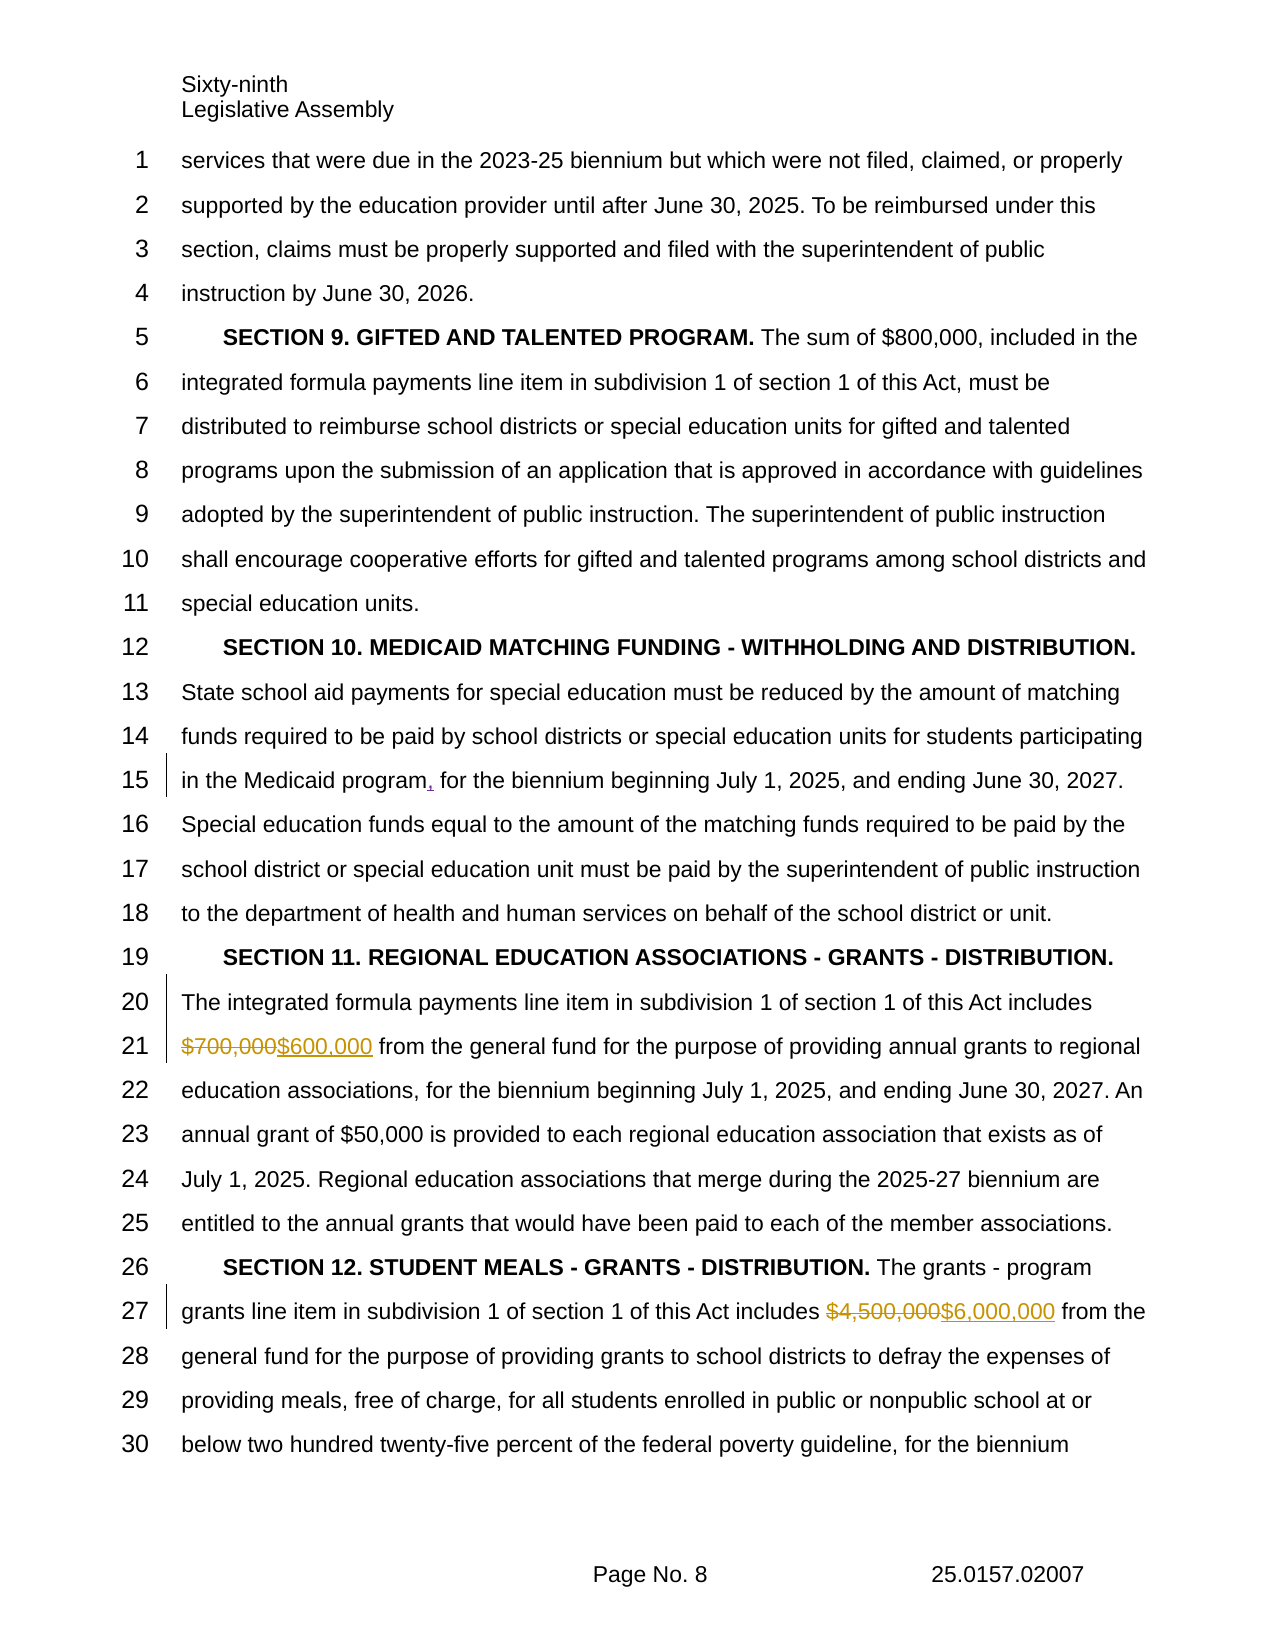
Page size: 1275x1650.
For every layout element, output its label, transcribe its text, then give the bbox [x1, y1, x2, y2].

text services that were due in the 2023‑25 biennium but which were not filed, claimed, or properly supported by the education provider until after June 30, 2025. To be reimbursed under this section, claims must be properly supported and filed with the superintendent of public instruction by June 30, 2026. [181, 133, 1154, 310]
text SECTION 12. STUDENT MEALS - GRANTS - DISTRIBUTION. The grants - program grants line item in subdivision 1 of section 1 of this Act includes $6,000,000 from the general fund for the purpose of providing grants to school districts to defray the expenses of providing meals, free of charge, for all students enrolled in public or nonpublic school at or below two hundred twenty‑five percent of the federal poverty guideline, for the biennium [181, 1240, 1154, 1461]
text SECTION 9. GIFTED AND TALENTED PROGRAM. The sum of $800,000, included in the integrated formula payments line item in subdivision 1 of section 1 of this Act, must be distributed to reimburse school districts or special education units for gifted and talented programs upon the submission of an application that is approved in accordance with guidelines adopted by the superintendent of public instruction. The superintendent of public instruction shall encourage cooperative efforts for gifted and talented programs among school districts and special education units. [181, 310, 1154, 620]
text SECTION 11. REGIONAL EDUCATION ASSOCIATIONS - GRANTS - DISTRIBUTION. The integrated formula payments line item in subdivision 1 of section 1 of this Act includes $600,000 from the general fund for the purpose of providing annual grants to regional education associations, for the biennium beginning July 1, 2025, and ending June 30, 2027. An annual grant of $50,000 is provided to each regional education association that exists as of July 1, 2025. Regional education associations that merge during the 2025‑27 biennium are entitled to the annual grants that would have been paid to each of the member associations. [181, 930, 1154, 1240]
text State school aid payments for special education must be reduced by the amount of matching funds required to be paid by school districts or special education units for students participating in the Medicaid program, for the biennium beginning July 1, 2025, and ending June 30, 2027. Special education funds equal to the amount of the matching funds required to be paid by the school district or special education unit must be paid by the superintendent of public instruction to the department of health and human services on behalf of the school district or unit. [181, 664, 1154, 930]
text SECTION 10. MEDICAID MATCHING FUNDING - WITHHOLDING AND DISTRIBUTION. [181, 620, 1154, 664]
